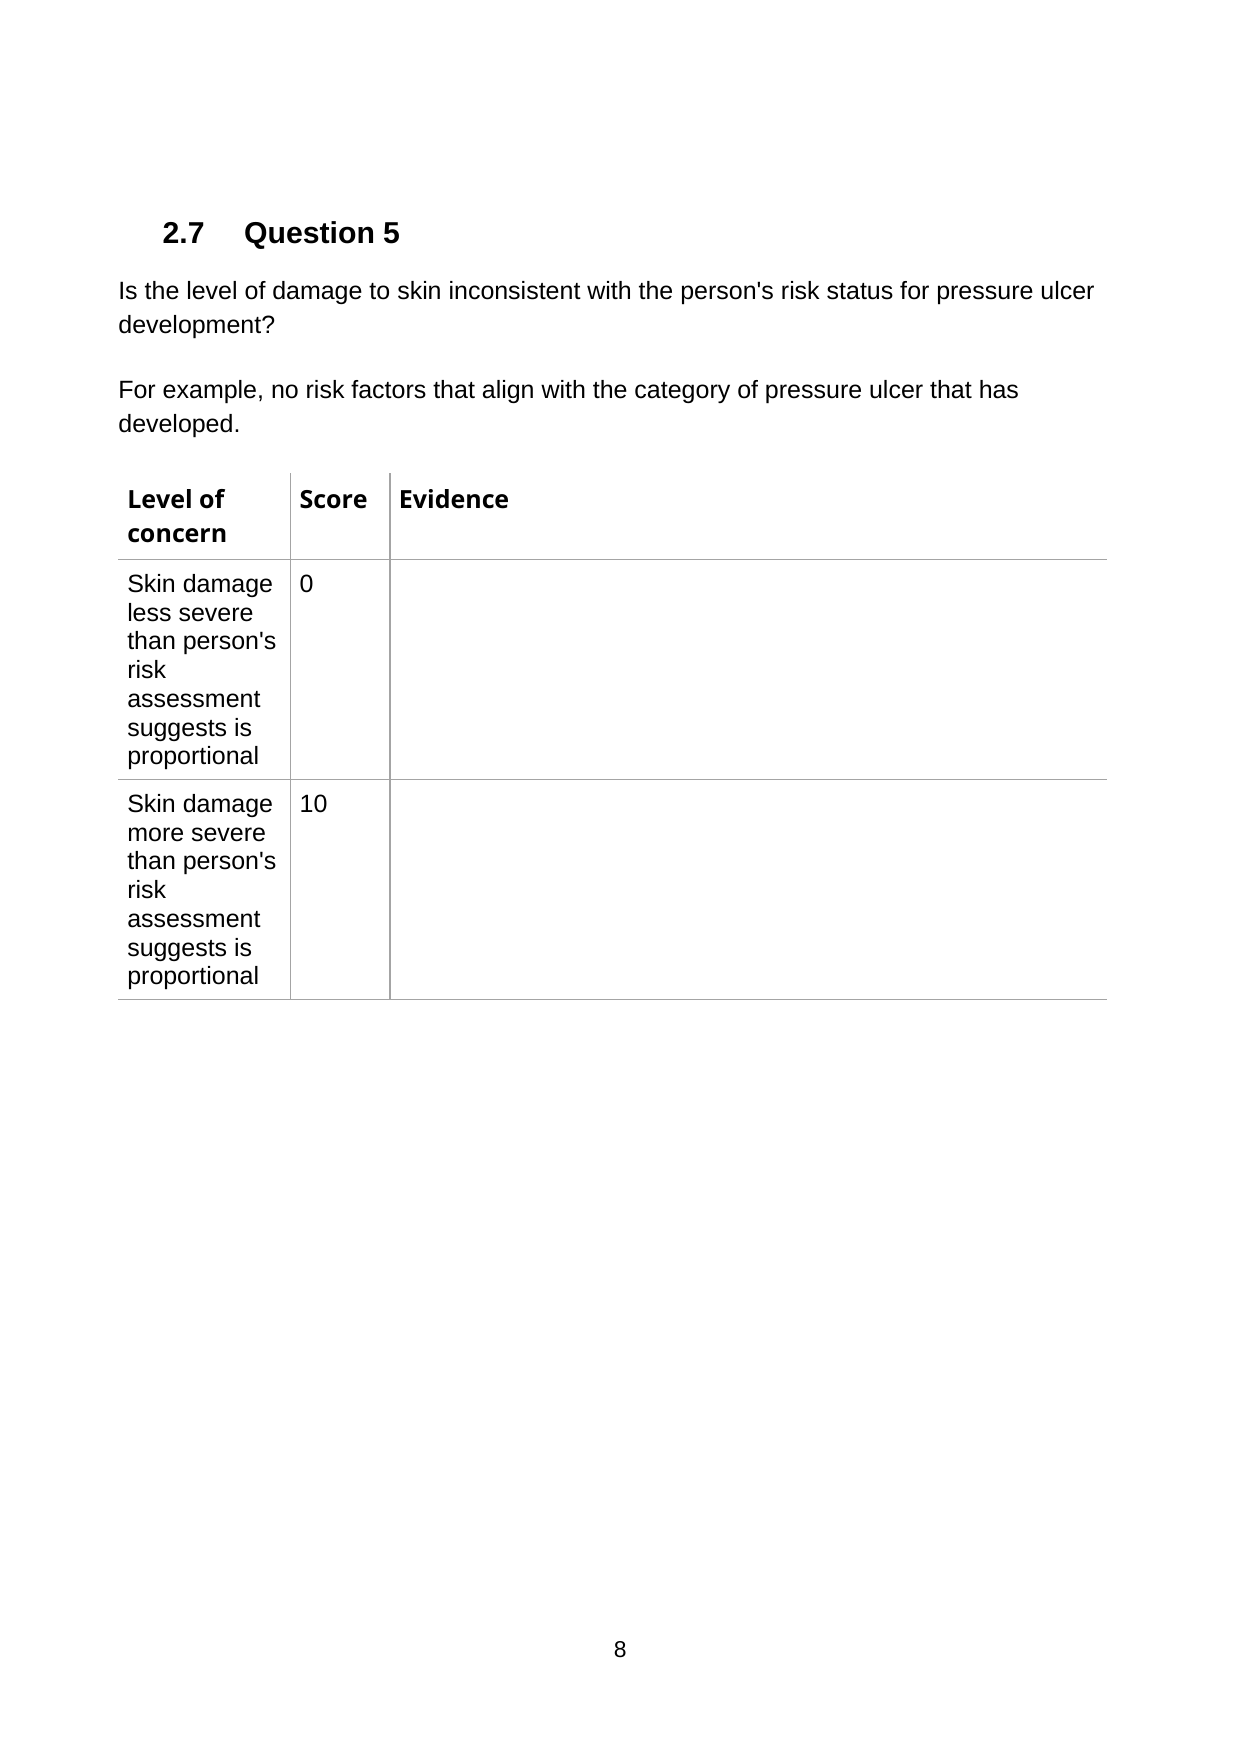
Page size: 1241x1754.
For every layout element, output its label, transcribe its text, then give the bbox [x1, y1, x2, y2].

table_cell Skin damage less severe than person's risk assessment suggests is proportional [118, 560, 290, 779]
table_cell Skin damage more severe than person's risk assessment suggests is proportional [118, 780, 290, 999]
table_header Level of concern [118, 473, 290, 559]
text For example, no risk factors that align with the category of pressure ulcer that has developed. [118, 374, 1122, 438]
table_cell [391, 560, 1107, 779]
table_cell 0 [291, 560, 389, 779]
text Is the level of damage to skin inconsistent with the person's risk status for pressure ulcer development? [118, 276, 1122, 339]
table_header Evidence [391, 473, 1107, 559]
table_header Score [291, 473, 389, 559]
table_cell [391, 780, 1107, 999]
subtitle Question 5 [162, 212, 1122, 251]
table_cell 10 [291, 780, 389, 999]
